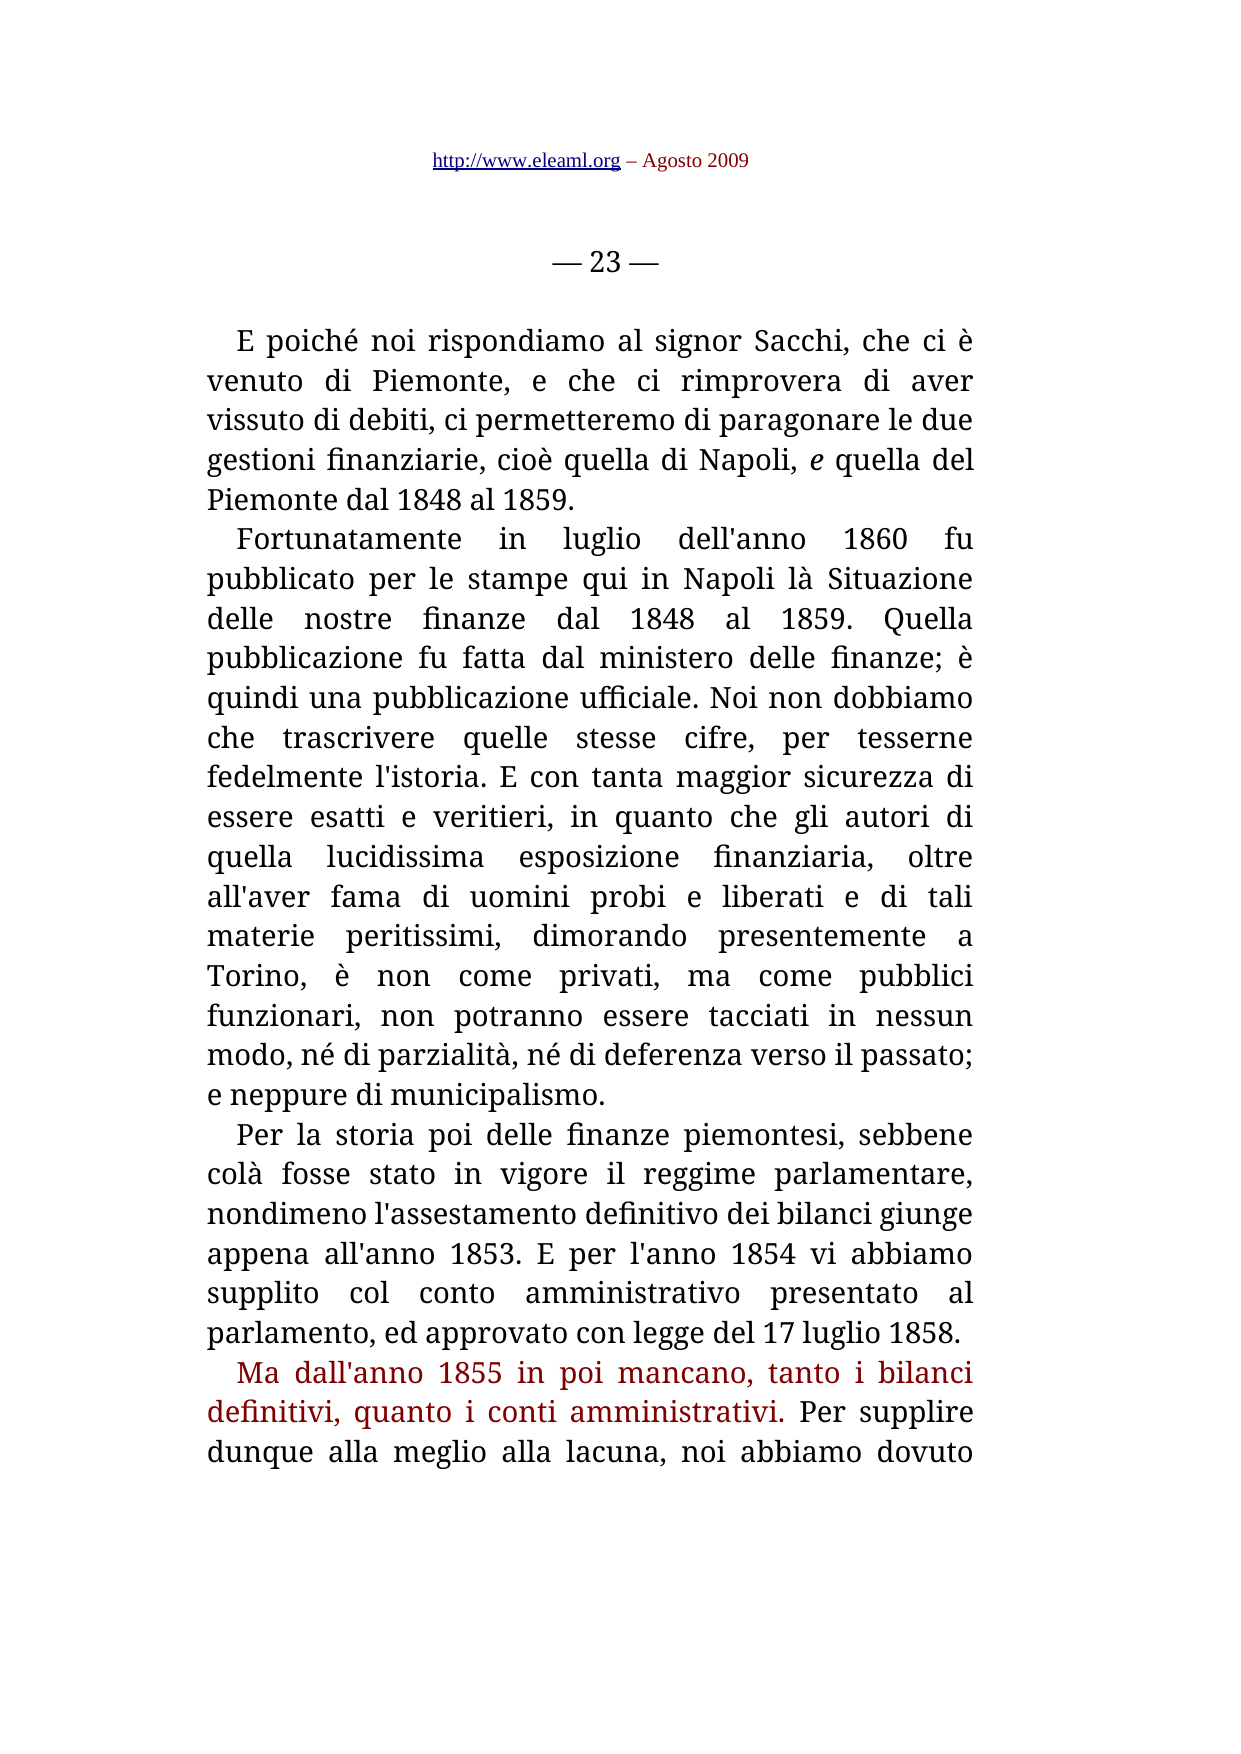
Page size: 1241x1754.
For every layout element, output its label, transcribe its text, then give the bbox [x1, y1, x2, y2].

text Fortunatamente in luglio dell'anno 1860 fu pubblicato per le stampe qui in Napoli là Situazione delle nostre finanze dal 1848 al 1859. Quella pubblicazione fu fatta dal ministero delle finanze; è quindi una pubblicazione ufficiale. Noi non dobbiamo che trascrivere quelle stesse cifre, per tesserne fedelmente l'istoria. E con tanta maggior sicurezza di essere esatti e veritieri, in quanto che gli autori di quella lucidissima esposizione finanziaria, oltre all'aver fama di uomini probi e liberati e di tali materie peritissimi, dimorando presentemente a Torino, è non come privati, ma come pubblici funzionari, non potranno essere tacciati in nessun modo, né di parzialità, né di deferenza verso il passato; e neppure di municipalismo. [207, 519, 974, 1114]
text Per la storia poi delle finanze piemontesi, sebbene colà fosse stato in vigore il reggime parlamentare, nondimeno l'assestamento definitivo dei bilanci giunge appena all'anno 1853. E per l'anno 1854 vi abbiamo supplito col conto amministrativo presentato al parlamento, ed approvato con legge del 17 luglio 1858. [207, 1114, 974, 1352]
text Ma dall'anno 1855 in poi mancano, tanto i bilanci definitivi, quanto i conti amministrativi. Per supplire dunque alla meglio alla lacuna, noi abbiamo dovuto [207, 1352, 974, 1471]
text E poiché noi rispondiamo al signor Sacchi, che ci è venuto di Piemonte, e che ci rimprovera di aver vissuto di debiti, ci permetteremo di paragonare le due gestioni finanziarie, cioè quella di Napoli, e quella del Piemonte dal 1848 al 1859. [207, 320, 974, 519]
text — 23 — [207, 241, 974, 281]
